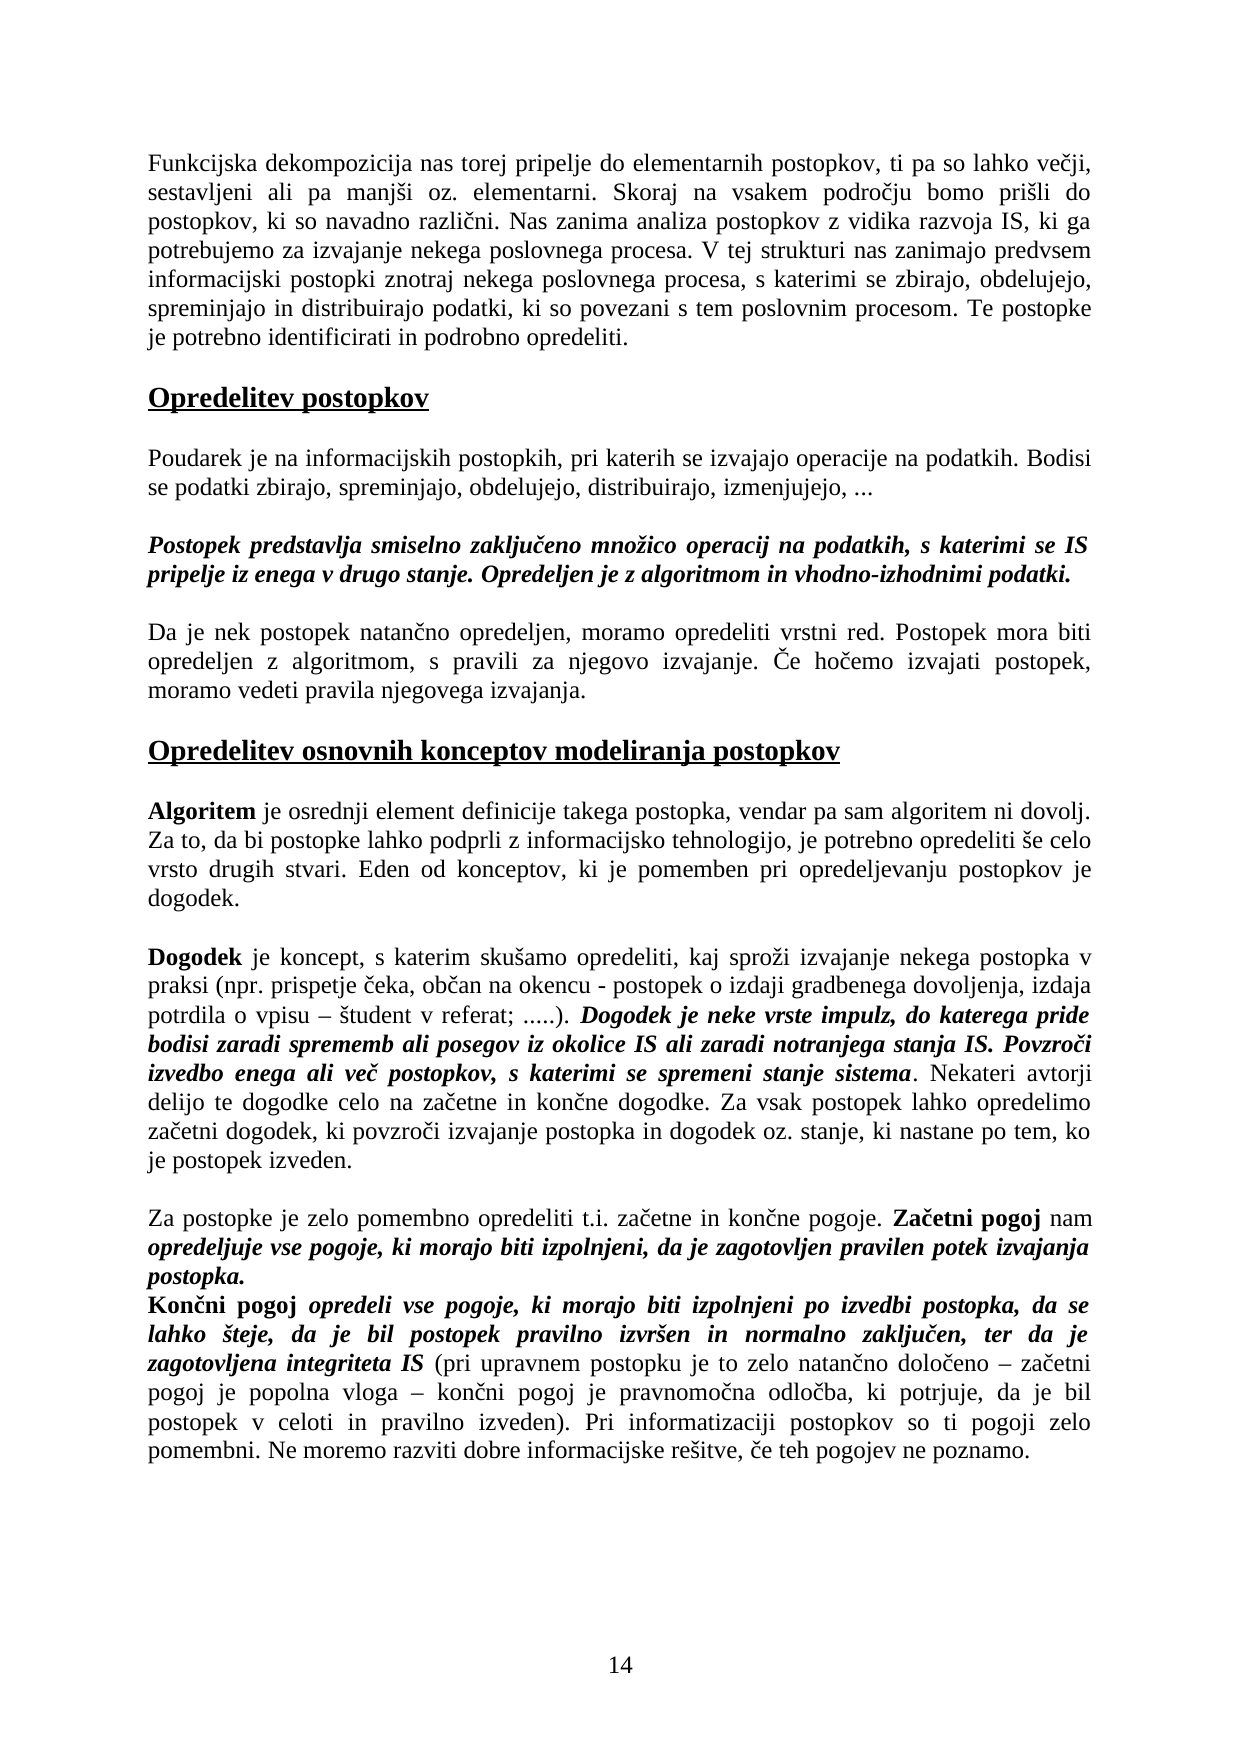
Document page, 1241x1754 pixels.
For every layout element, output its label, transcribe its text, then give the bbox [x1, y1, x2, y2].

text Dogodek je koncept, s katerim skušamo opredeliti, kaj sproži izvajanje nekega postopka v praksi (npr. prispetje čeka, občan na okencu - postopek o izdaji gradbenega dovoljenja, izdaja potrdila o vpisu – študent v referat; .....). Dogodek je neke vrste impulz, do katerega pride bodisi zaradi sprememb ali posegov iz okolice IS ali zaradi notranjega stanja IS. Povzroči izvedbo enega ali več postopkov, s katerimi se spremeni stanje sistema. Nekateri avtorji delijo te dogodke celo na začetne in končne dogodke. Za vsak postopek lahko opredelimo začetni dogodek, ki povzroči izvajanje postopka in dogodek oz. stanje, ki nastane po tem, ko je postopek izveden. [148, 941, 1092, 1174]
text Opredelitev osnovnih konceptov modeliranja postopkov [148, 733, 1092, 767]
text Postopek predstavlja smiselno zaključeno množico operacij na podatkih, s katerimi se IS pripelje iz enega v drugo stanje. Opredeljen je z algoritmom in vhodno-izhodnimi podatki. [148, 530, 1092, 588]
text Za postopke je zelo pomembno opredeliti t.i. začetne in končne pogoje. Začetni pogoj nam opredeljuje vse pogoje, ki morajo biti izpolnjeni, da je zagotovljen pravilen potek izvajanja postopka. [148, 1203, 1092, 1290]
text Funkcijska dekompozicija nas torej pripelje do elementarnih postopkov, ti pa so lahko večji, sestavljeni ali pa manjši oz. elementarni. Skoraj na vsakem področju bomo prišli do postopkov, ki so navadno različni. Nas zanima analiza postopkov z vidika razvoja IS, ki ga potrebujemo za izvajanje nekega poslovnega procesa. V tej strukturi nas zanimajo predvsem informacijski postopki znotraj nekega poslovnega procesa, s katerimi se zbirajo, obdelujejo, spreminjajo in distribuirajo podatki, ki so povezani s tem poslovnim procesom. Te postopke je potrebno identificirati in podrobno opredeliti. [148, 148, 1092, 351]
text Končni pogoj opredeli vse pogoje, ki morajo biti izpolnjeni po izvedbi postopka, da se lahko šteje, da je bil postopek pravilno izvršen in normalno zaključen, ter da je zagotovljena integriteta IS (pri upravnem postopku je to zelo natančno določeno – začetni pogoj je popolna vloga – končni pogoj je pravnomočna odločba, ki potrjuje, da je bil postopek v celoti in pravilno izveden). Pri informatizaciji postopkov so ti pogoji zelo pomembni. Ne moremo razviti dobre informacijske rešitve, če teh pogojev ne poznamo. [148, 1290, 1092, 1464]
text Poudarek je na informacijskih postopkih, pri katerih se izvajajo operacije na podatkih. Bodisi se podatki zbirajo, spreminjajo, obdelujejo, distribuirajo, izmenjujejo, ... [148, 443, 1092, 501]
text Opredelitev postopkov [148, 380, 1092, 414]
text Algoritem je osrednji element definicije takega postopka, vendar pa sam algoritem ni dovolj. Za to, da bi postopke lahko podprli z informacijsko tehnologijo, je potrebno opredeliti še celo vrsto drugih stvari. Eden od konceptov, ki je pomemben pri opredeljevanju postopkov je dogodek. [148, 796, 1092, 912]
text Da je nek postopek natančno opredeljen, moramo opredeliti vrstni red. Postopek mora biti opredeljen z algoritmom, s pravili za njegovo izvajanje. Če hočemo izvajati postopek, moramo vedeti pravila njegovega izvajanja. [148, 617, 1092, 704]
